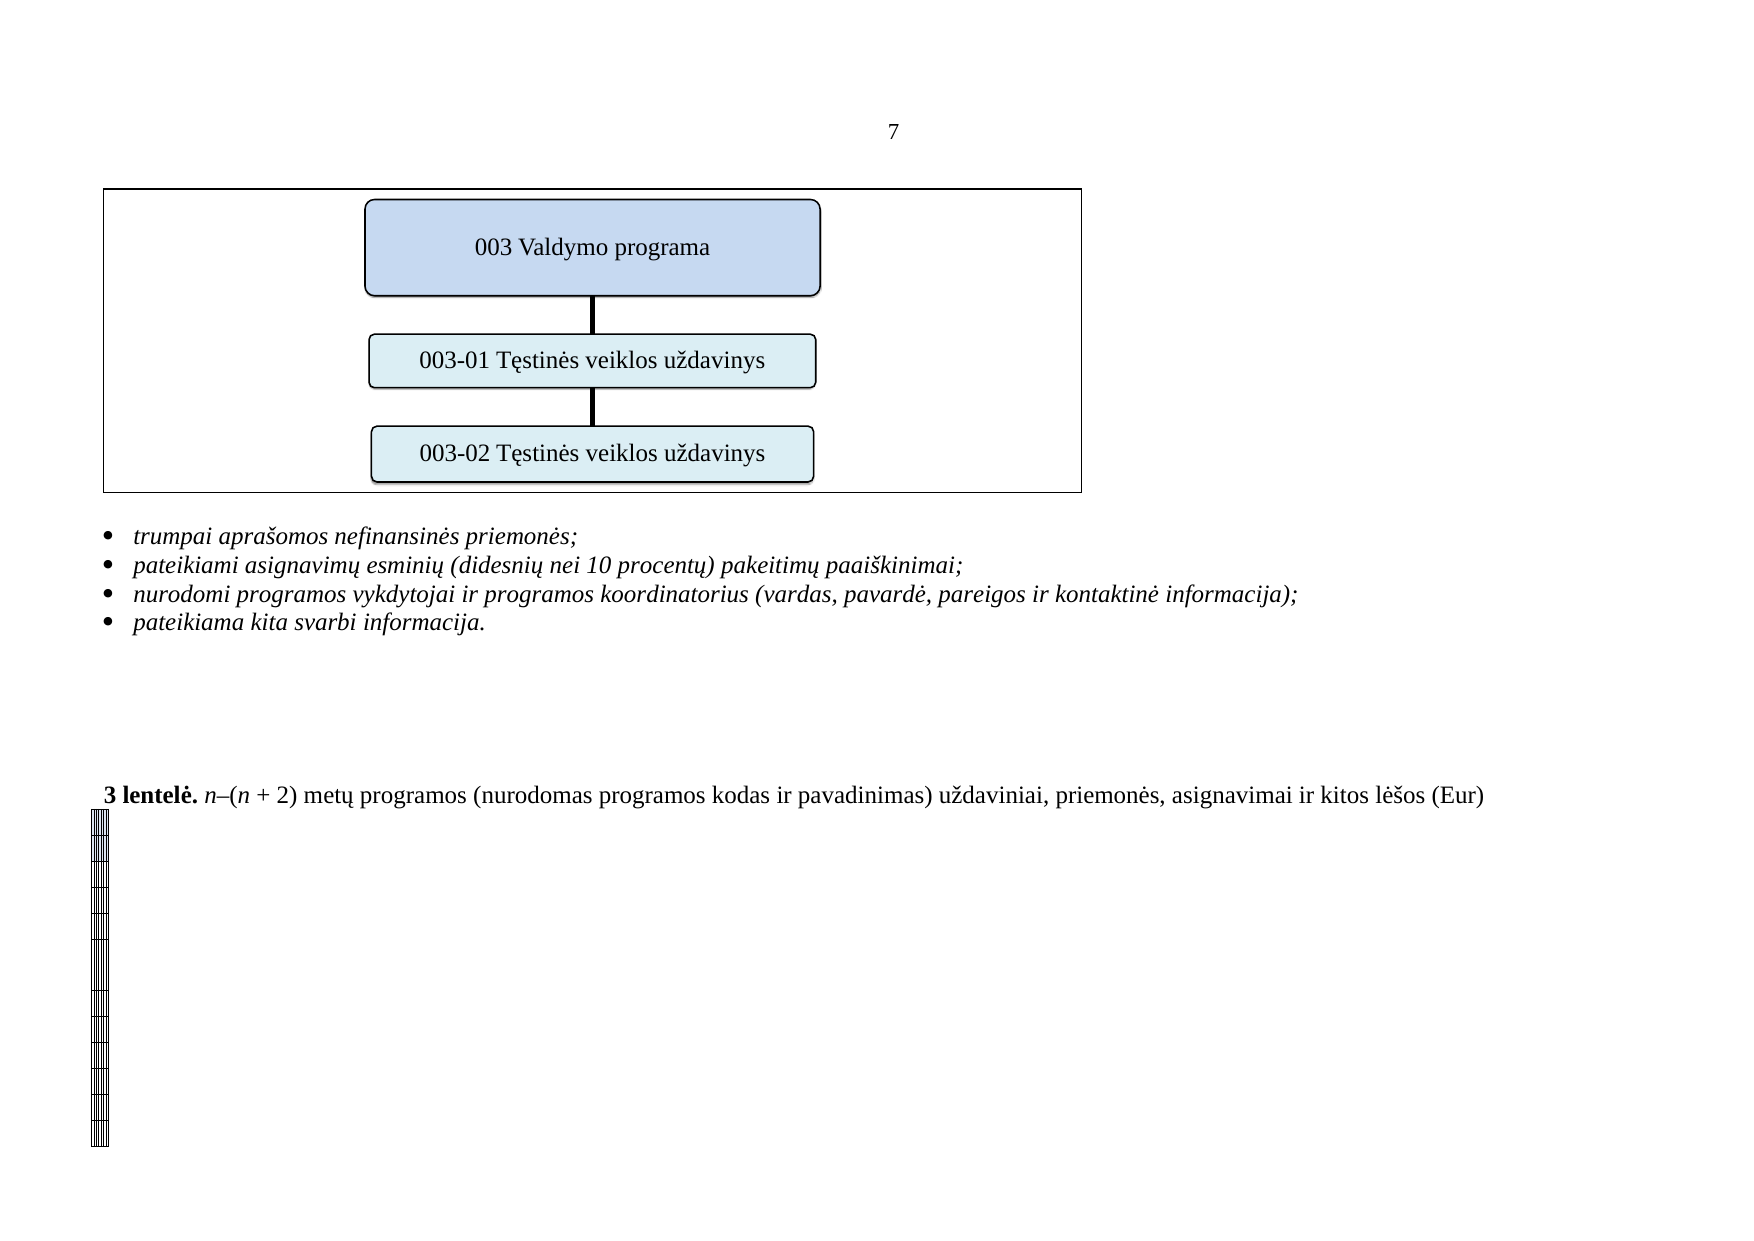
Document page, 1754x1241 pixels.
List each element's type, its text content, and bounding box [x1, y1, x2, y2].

text  nurodomi programos vykdytojai ir programos koordinatorius (vardas, pavardė, pareigos ir kontaktinė informacija); [103, 579, 1683, 607]
text 3 lentelė. n–(n + 2) metų programos (nurodomas programos kodas ir pavadinimas) uždaviniai, priemonės, asignavimai ir kitos lėšos (Eur) [103, 780, 1683, 809]
text  pateikiami asignavimų esminių (didesnių nei 10 procentų) pakeitimų paaiškinimai; [103, 550, 1683, 579]
text  pateikiama kita svarbi informacija. [103, 607, 1683, 636]
text  trumpai aprašomos nefinansinės priemonės; [103, 521, 1683, 550]
